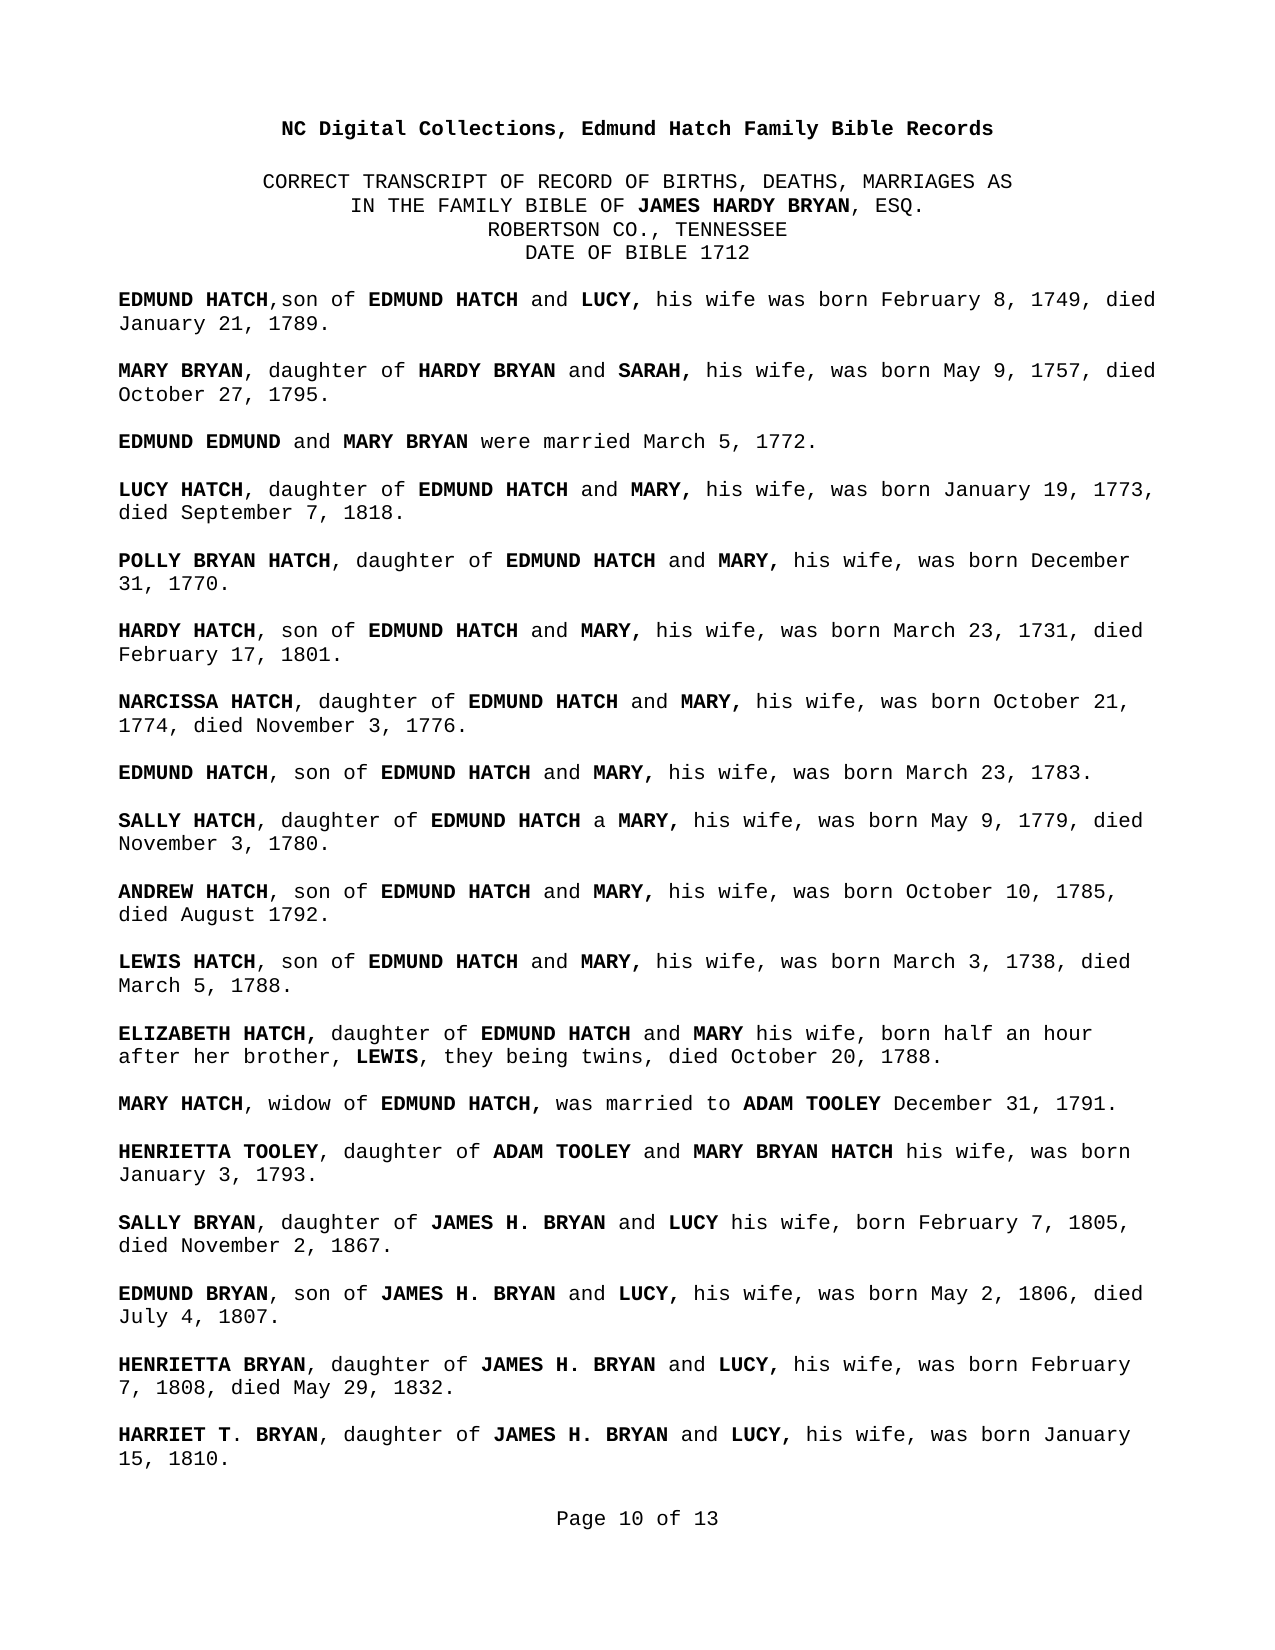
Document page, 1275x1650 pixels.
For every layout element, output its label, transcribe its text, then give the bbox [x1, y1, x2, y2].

text DATE OF BIBLE 1712 [118, 242, 1157, 266]
text ROBERTSON CO., TENNESSEE [118, 218, 1157, 242]
text Mary hatch, widow of Edmund hatch, was married to Adam Tooley December 31, 1791. [118, 1093, 1157, 1117]
text Henrietta Bryan, daughter of James H. Bryan and Lucy, his wife, was born February 7, 1808, died May 29, 1832. [118, 1353, 1157, 1401]
text CORRECT TRANSCRIPT OF RECORD OF BIRTHS, DEATHS, MARRIAGES AS [118, 171, 1157, 195]
text Narcissa HATCH, daughter of Edmund hatch and Mary, his wife, was born October 21, 1774, died November 3, 1776. [118, 691, 1157, 739]
text Polly Bryan hatch, daughter of Edmund hatch and Mary, his wife, was born December 31, 1770. [118, 549, 1157, 597]
text Hardy hatch, son of Edmund hatch and Mary, his wife, was born March 23, 1731, died February 17, 1801. [118, 621, 1157, 668]
text Elizabeth hatch, daughter of Edmund hatch and Mary his wife, born half an hour after her brother, Lewis, they being twins, died October 20, 1788. [118, 1022, 1157, 1070]
text Andrew HATCH, son of Edmund hatch and Mary, his wife, was born October 10, 1785, died August 1792. [118, 881, 1157, 928]
text Sally HATCH, daughter of Edmund hatch a Mary, his wife, was born May 9, 1779, died November 3, 1780. [118, 810, 1157, 857]
text Edmund hatch,son of Edmund hatch and Lucy, his wife was born February 8, 1749, died January 21, 1789. [118, 289, 1157, 337]
text Henrietta Tooley, daughter of Adam Tooley and Mary Bryan hatch his wife, was born January 3, 1793. [118, 1141, 1157, 1188]
text IN THE FAMILY BIBLE OF James HARDY Bryan, ESQ. [118, 195, 1157, 218]
text Edmund Bryan, son of James H. Bryan and Lucy, his wife, was born May 2, 1806, died July 4, 1807. [118, 1283, 1157, 1330]
text Sally Bryan, daughter of James H. Bryan and Lucy his wife, born February 7, 1805, died November 2, 1867. [118, 1212, 1157, 1259]
text Lewis hatch, son of Edmund hatch and Mary, his wife, was born March 3, 1738, died March 5, 1788. [118, 952, 1157, 999]
text Lucy hatch, daughter of Edmund hatch and Mary, his wife, was born January 19, 1773, died September 7, 1818. [118, 479, 1157, 526]
text Edmund hatch, son of Edmund hatch and Mary, his wife, was born March 23, 1783. [118, 762, 1157, 786]
text Edmund Edmund and Mary Bryan were married March 5, 1772. [118, 431, 1157, 455]
text Harriet T. Bryan, daughter of James H. Bryan and Lucy, his wife, was born January 15, 1810. [118, 1424, 1157, 1472]
text Mary Bryan, daughter of Hardy Bryan and SARAH, his wife, was born May 9, 1757, died October 27, 1795. [118, 360, 1157, 408]
